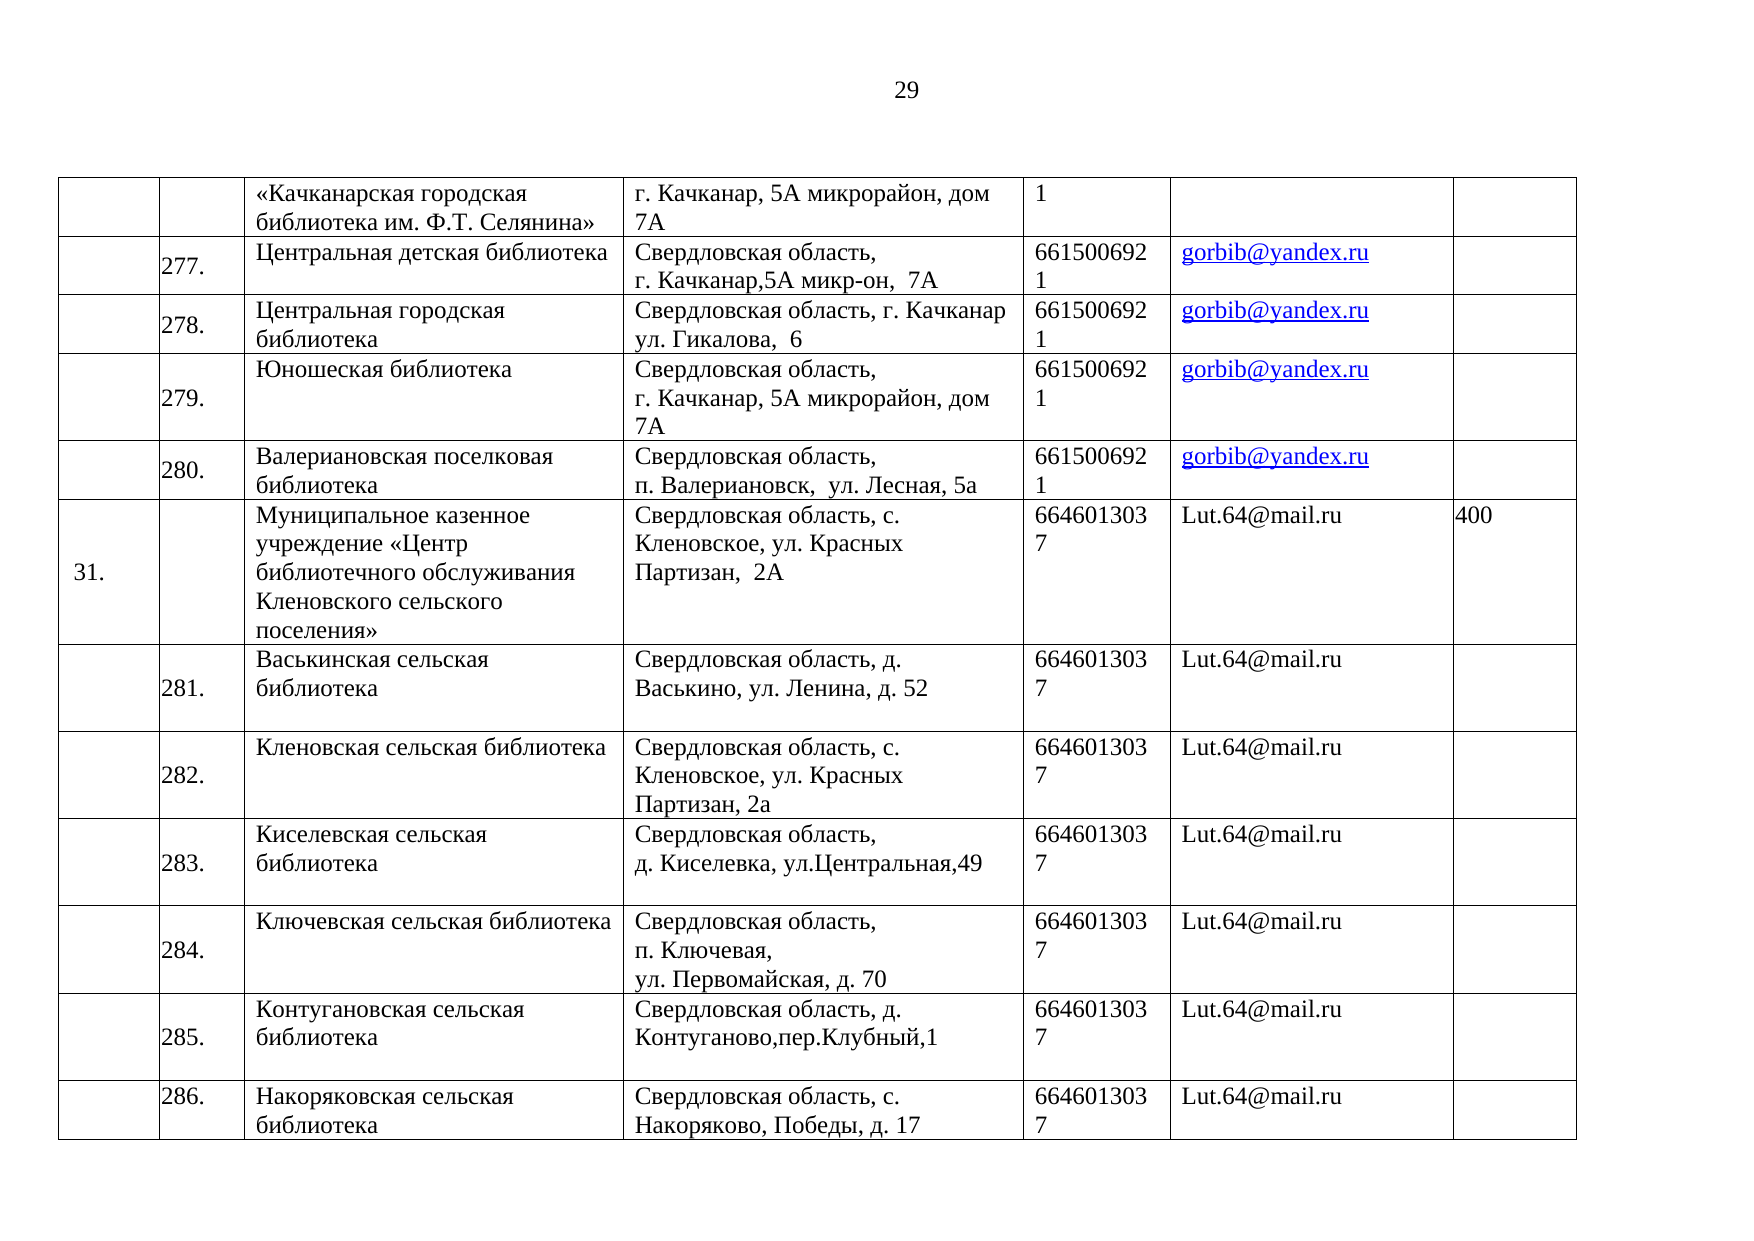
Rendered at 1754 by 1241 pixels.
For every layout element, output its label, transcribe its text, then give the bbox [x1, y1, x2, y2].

table_cell [59, 732, 159, 818]
table_cell 6646013037 [1024, 645, 1170, 731]
table_cell [1454, 645, 1576, 731]
table_cell [59, 994, 159, 1080]
table_cell [1454, 819, 1576, 905]
table_cell Юношеская библиотека [245, 354, 623, 440]
table_cell gorbib@yandex.ru [1171, 354, 1453, 440]
table_cell Свердловская область, д. Киселевка, ул.Центральная,49 [624, 819, 1023, 905]
table_cell Свердловская область, д. Васькино, ул. Ленина, д. 52 [624, 645, 1023, 731]
table_cell [160, 819, 244, 905]
table_cell [59, 645, 159, 731]
table_cell Накоряковская сельская библиотека [245, 1081, 623, 1138]
table_cell [1454, 237, 1576, 294]
table_cell Свердловская область, с. Накоряково, Победы, д. 17 [624, 1081, 1023, 1138]
table_cell Свердловская область, д. Контуганово,пер.Клубный,1 [624, 994, 1023, 1080]
table_cell Lut.64@mail.ru [1171, 819, 1453, 905]
table_cell [59, 237, 159, 294]
table_cell Васькинская сельская библиотека [245, 645, 623, 731]
table_cell 6646013037 [1024, 1081, 1170, 1138]
table_cell [1454, 732, 1576, 818]
table_cell Центральная детская библиотека [245, 237, 623, 294]
table_cell [160, 1081, 244, 1138]
table_cell [1454, 994, 1576, 1080]
table_cell Свердловская область, г. Качканар, 5А микрорайон, дом 7А [624, 354, 1023, 440]
table_cell [1454, 441, 1576, 499]
table_cell Центральная городская библиотека [245, 295, 623, 353]
table_cell [160, 354, 244, 440]
table_cell 6615006921 [1024, 295, 1170, 353]
table_cell gorbib@yandex.ru [1171, 295, 1453, 353]
table_cell [59, 819, 159, 905]
table_cell 6646013037 [1024, 994, 1170, 1080]
table_cell [160, 645, 244, 731]
table_cell [59, 295, 159, 353]
table_cell [1454, 1081, 1576, 1138]
table_cell [1454, 906, 1576, 993]
table_cell Свердловская область, п. Ключевая, ул. Первомайская, д. 70 [624, 906, 1023, 993]
table_cell [59, 441, 159, 499]
table_cell 400 [1454, 500, 1576, 643]
table_cell [160, 732, 244, 818]
table_cell [160, 178, 244, 236]
table_cell Контугановская сельская библиотека [245, 994, 623, 1080]
table_cell Свердловская область, п. Валериановск, ул. Лесная, 5а [624, 441, 1023, 499]
table_cell [59, 178, 159, 236]
table_cell 6615006921 [1024, 354, 1170, 440]
table_cell Свердловская область, г. Качканар,5А микр-он, 7А [624, 237, 1023, 294]
table_cell 6646013037 [1024, 819, 1170, 905]
table_cell 6615006921 [1024, 237, 1170, 294]
table_cell [1454, 178, 1576, 236]
table_cell Киселевская сельская библиотека [245, 819, 623, 905]
table_cell Ключевская сельская библиотека [245, 906, 623, 993]
table_cell [59, 906, 159, 993]
table_cell Свердловская область, г. Качканар ул. Гикалова, 6 [624, 295, 1023, 353]
table_cell г. Качканар, 5А микрорайон, дом 7А [624, 178, 1023, 236]
table_cell Lut.64@mail.ru [1171, 732, 1453, 818]
table_cell [160, 295, 244, 353]
table_cell Lut.64@mail.ru [1171, 1081, 1453, 1138]
table_cell [59, 1081, 159, 1138]
table_cell [1454, 295, 1576, 353]
table_cell 6646013037 [1024, 500, 1170, 643]
table_cell [160, 237, 244, 294]
table_cell [160, 994, 244, 1080]
table_cell 6646013037 [1024, 906, 1170, 993]
table_cell gorbib@yandex.ru [1171, 237, 1453, 294]
table_cell Валериановская поселковая библиотека [245, 441, 623, 499]
table_cell [1171, 178, 1453, 236]
table_cell Lut.64@mail.ru [1171, 500, 1453, 643]
table_cell gorbib@yandex.ru [1171, 441, 1453, 499]
table_cell Lut.64@mail.ru [1171, 906, 1453, 993]
table_cell Lut.64@mail.ru [1171, 994, 1453, 1080]
table_cell Муниципальное казенное учреждение «Центр библиотечного обслуживания Кленовского сельского поселения» [245, 500, 623, 643]
table_cell 6615006921 [1024, 441, 1170, 499]
table_cell Lut.64@mail.ru [1171, 645, 1453, 731]
table_cell [1454, 354, 1576, 440]
table_cell 1 [1024, 178, 1170, 236]
table_cell [160, 906, 244, 993]
table_cell 6646013037 [1024, 732, 1170, 818]
table_cell [160, 441, 244, 499]
table_cell Кленовская сельская библиотека [245, 732, 623, 818]
table_cell [160, 500, 244, 643]
table_cell «Качканарская городская библиотека им. Ф.Т. Селянина» [245, 178, 623, 236]
table_cell [59, 354, 159, 440]
table_cell Свердловская область, с. Кленовское, ул. Красных Партизан, 2а [624, 732, 1023, 818]
table_cell [59, 500, 159, 643]
table_cell Свердловская область, с. Кленовское, ул. Красных Партизан, 2А [624, 500, 1023, 643]
